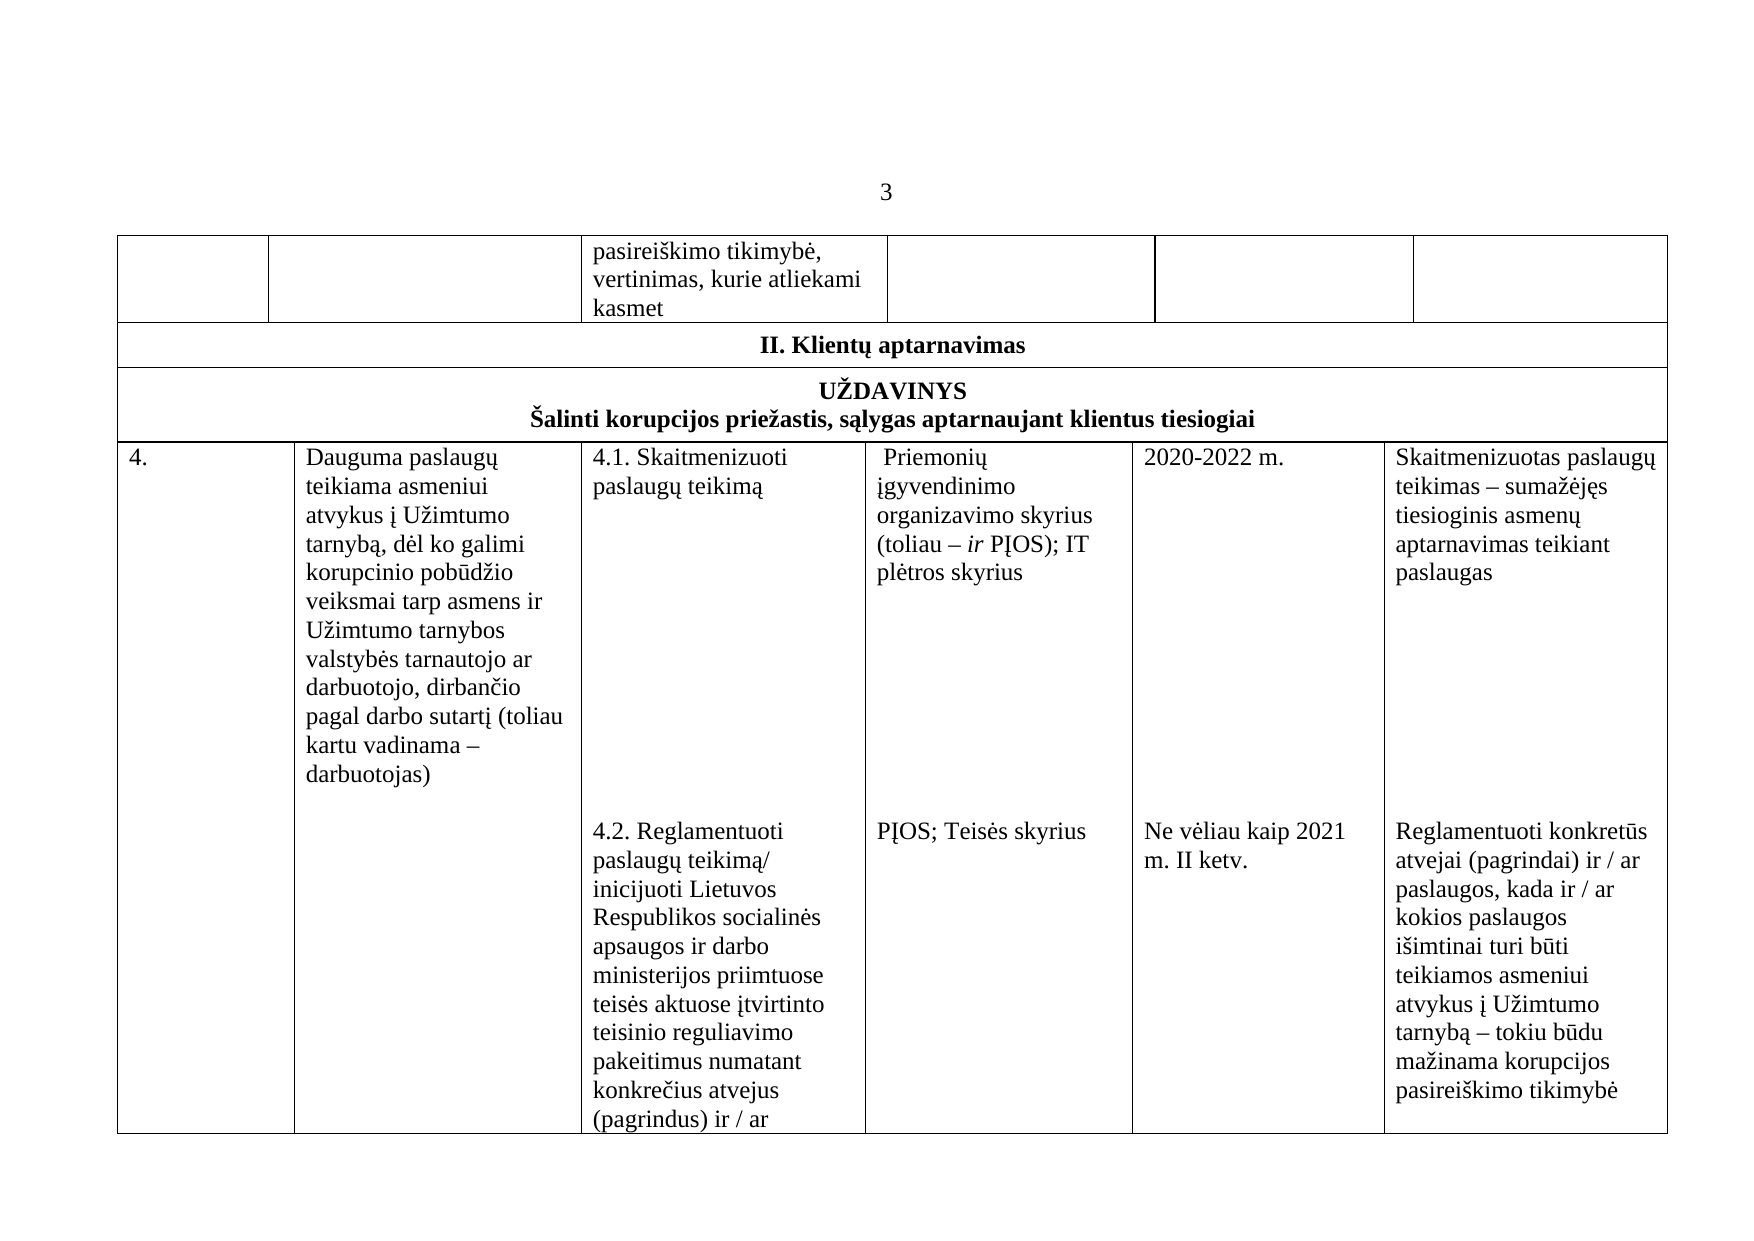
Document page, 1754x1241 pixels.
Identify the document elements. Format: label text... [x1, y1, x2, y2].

table_cell [118, 236, 268, 322]
table_cell [888, 236, 1154, 322]
table_cell 4. [118, 443, 294, 1132]
table_cell [1156, 236, 1413, 322]
table_cell 4.1. Skaitmenizuoti paslaugų teikimą 4.2. Reglamentuoti paslaugų teikimą/ inicijuoti Lietuvos Respublikos socialinės apsaugos ir darbo ministerijos priimtuose teisės aktuose įtvirtinto teisinio reguliavimo pakeitimus numatant konkrečius atvejus (pagrindus) ir / ar [582, 443, 865, 1132]
table_cell pasireiškimo tikimybė, vertinimas, kurie atliekami kasmet [582, 236, 887, 322]
table_cell Skaitmenizuotas paslaugų teikimas – sumažėjęs tiesioginis asmenų aptarnavimas teikiant paslaugas Reglamentuoti konkretūs atvejai (pagrindai) ir / ar paslaugos, kada ir / ar kokios paslaugos išimtinai turi būti teikiamos asmeniui atvykus į Užimtumo tarnybą – tokiu būdu mažinama korupcijos pasireiškimo tikimybė [1385, 443, 1667, 1132]
table_cell Priemonių įgyvendinimo organizavimo skyrius (toliau – ir PĮOS); IT plėtros skyrius PĮOS; Teisės skyrius [866, 443, 1132, 1132]
table_cell UŽDAVINYS Šalinti korupcijos priežastis, sąlygas aptarnaujant klientus tiesiogiai [118, 368, 1667, 441]
table_cell [269, 236, 581, 322]
table_cell Dauguma paslaugų teikiama asmeniui atvykus į Užimtumo tarnybą, dėl ko galimi korupcinio pobūdžio veiksmai tarp asmens ir Užimtumo tarnybos valstybės tarnautojo ar darbuotojo, dirbančio pagal darbo sutartį (toliau kartu vadinama – darbuotojas) [295, 443, 581, 1132]
table_cell II. Klientų aptarnavimas [118, 323, 1667, 367]
table_cell [1414, 236, 1667, 322]
table_cell 2020-2022 m. Ne vėliau kaip 2021 m. II ketv. [1133, 443, 1384, 1132]
